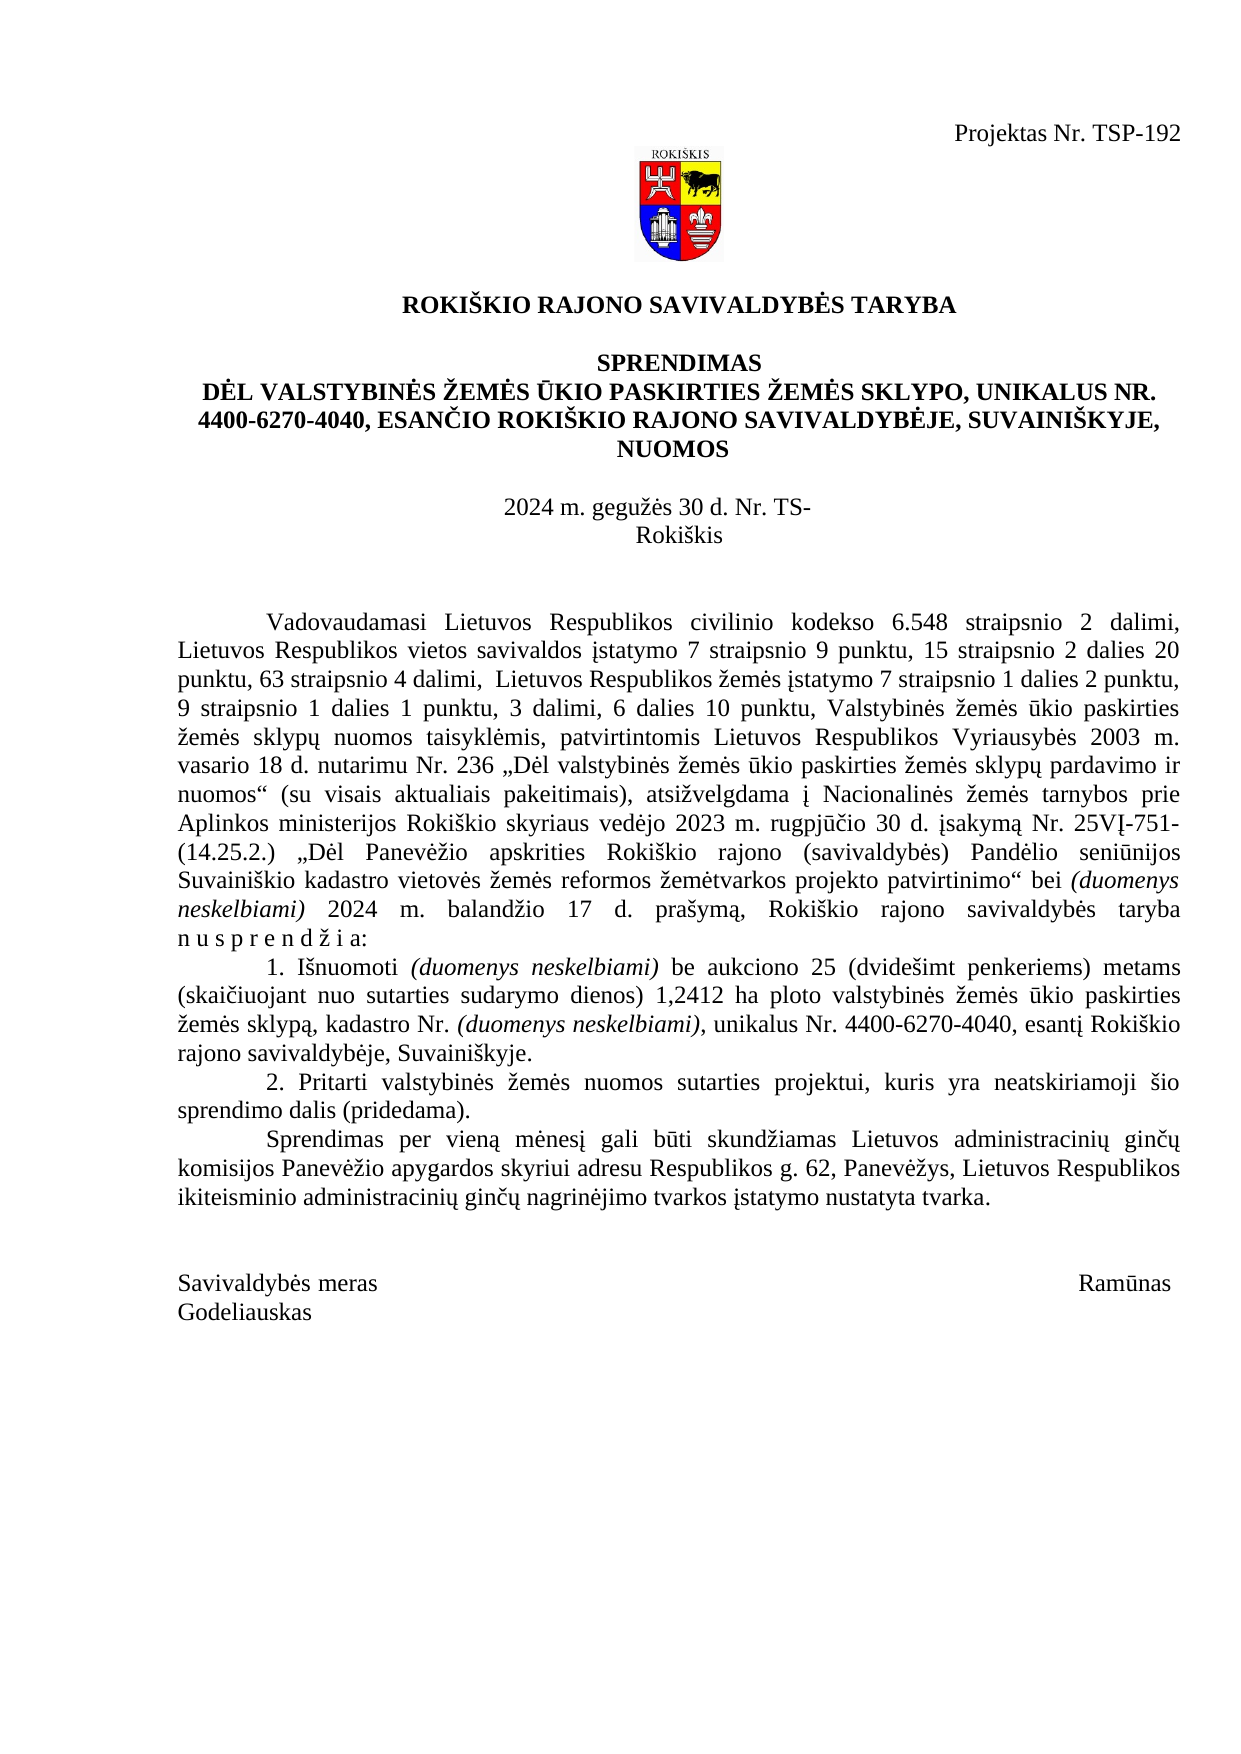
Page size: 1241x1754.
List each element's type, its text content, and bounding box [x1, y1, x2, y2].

text 2024 m. gegužės 30 d. Nr. TS- [177, 492, 1181, 521]
table_header [679, 1383, 1180, 1412]
table_header [177, 1383, 679, 1412]
text 1. Išnuomoti (duomenys neskelbiami) be aukciono 25 (dvidešimt penkeriems) metams (skaičiuojant nuo sutarties sudarymo dienos) 1,2412 ha ploto valstybinės žemės ūkio paskirties žemės sklypą, kadastro Nr. (duomenys neskelbiami), unikalus Nr. 4400-6270-4040, esantį Rokiškio rajono savivaldybėje, Suvainiškyje. [177, 952, 1181, 1067]
text 2. Pritarti valstybinės žemės nuomos sutarties projektui, kuris yra neatskiriamoji šio sprendimo dalis (pridedama). [177, 1067, 1181, 1124]
text Rokiškis [177, 521, 1181, 549]
text Sprendimas per vieną mėnesį gali būti skundžiamas Lietuvos administracinių ginčų komisijos Panevėžio apygardos skyriui adresu Respublikos g. 62, Panevėžys, Lietuvos Respublikos ikiteisminio administracinių ginčų nagrinėjimo tvarkos įstatymo nustatyta tvarka. [177, 1124, 1181, 1211]
text SPRENDIMAS [177, 348, 1181, 377]
text DĖL valstybinės ŽEMĖS ŪKIO PASKIRTIES žemės sklypo, unikalus nr. 4400-6270-4040, ESANČIO ROKIŠKio rajono savivaldybėje, SUVAINIŠKYJE, nuomos [177, 377, 1181, 463]
text Projektas Nr. TSP-192 [177, 118, 1181, 147]
text Savivaldybės meras Ramūnas Godeliauskas [177, 1268, 1181, 1326]
text ROKIŠKIO RAJONO SAVIVALDYBĖS TARYBA [177, 291, 1181, 319]
text Vadovaudamasi Lietuvos Respublikos civilinio kodekso 6.548 straipsnio 2 dalimi, Lietuvos Respublikos vietos savivaldos įstatymo 7 straipsnio 9 punktu, 15 straipsnio 2 dalies 20 punktu, 63 straipsnio 4 dalimi, Lietuvos Respublikos žemės įstatymo 7 straipsnio 1 dalies 2 punktu, 9 straipsnio 1 dalies 1 punktu, 3 dalimi, 6 dalies 10 punktu, Valstybinės žemės ūkio paskirties žemės sklypų nuomos taisyklėmis, patvirtintomis Lietuvos Respublikos Vyriausybės 2003 m. vasario 18 d. nutarimu Nr. 236 „Dėl valstybinės žemės ūkio paskirties žemės sklypų pardavimo ir nuomos“ (su visais aktualiais pakeitimais), atsižvelgdama į Nacionalinės žemės tarnybos prie Aplinkos ministerijos Rokiškio skyriaus vedėjo 2023 m. rugpjūčio 30 d. įsakymą Nr. 25VĮ-751-(14.25.2.) „Dėl Panevėžio apskrities Rokiškio rajono (savivaldybės) Pandėlio seniūnijos Suvainiškio kadastro vietovės žemės reformos žemėtvarkos projekto patvirtinimo“ bei (duomenys neskelbiami) 2024 m. balandžio 17 d. prašymą, Rokiškio rajono savivaldybės taryba n u s p r e n d ž i a: [177, 607, 1181, 952]
